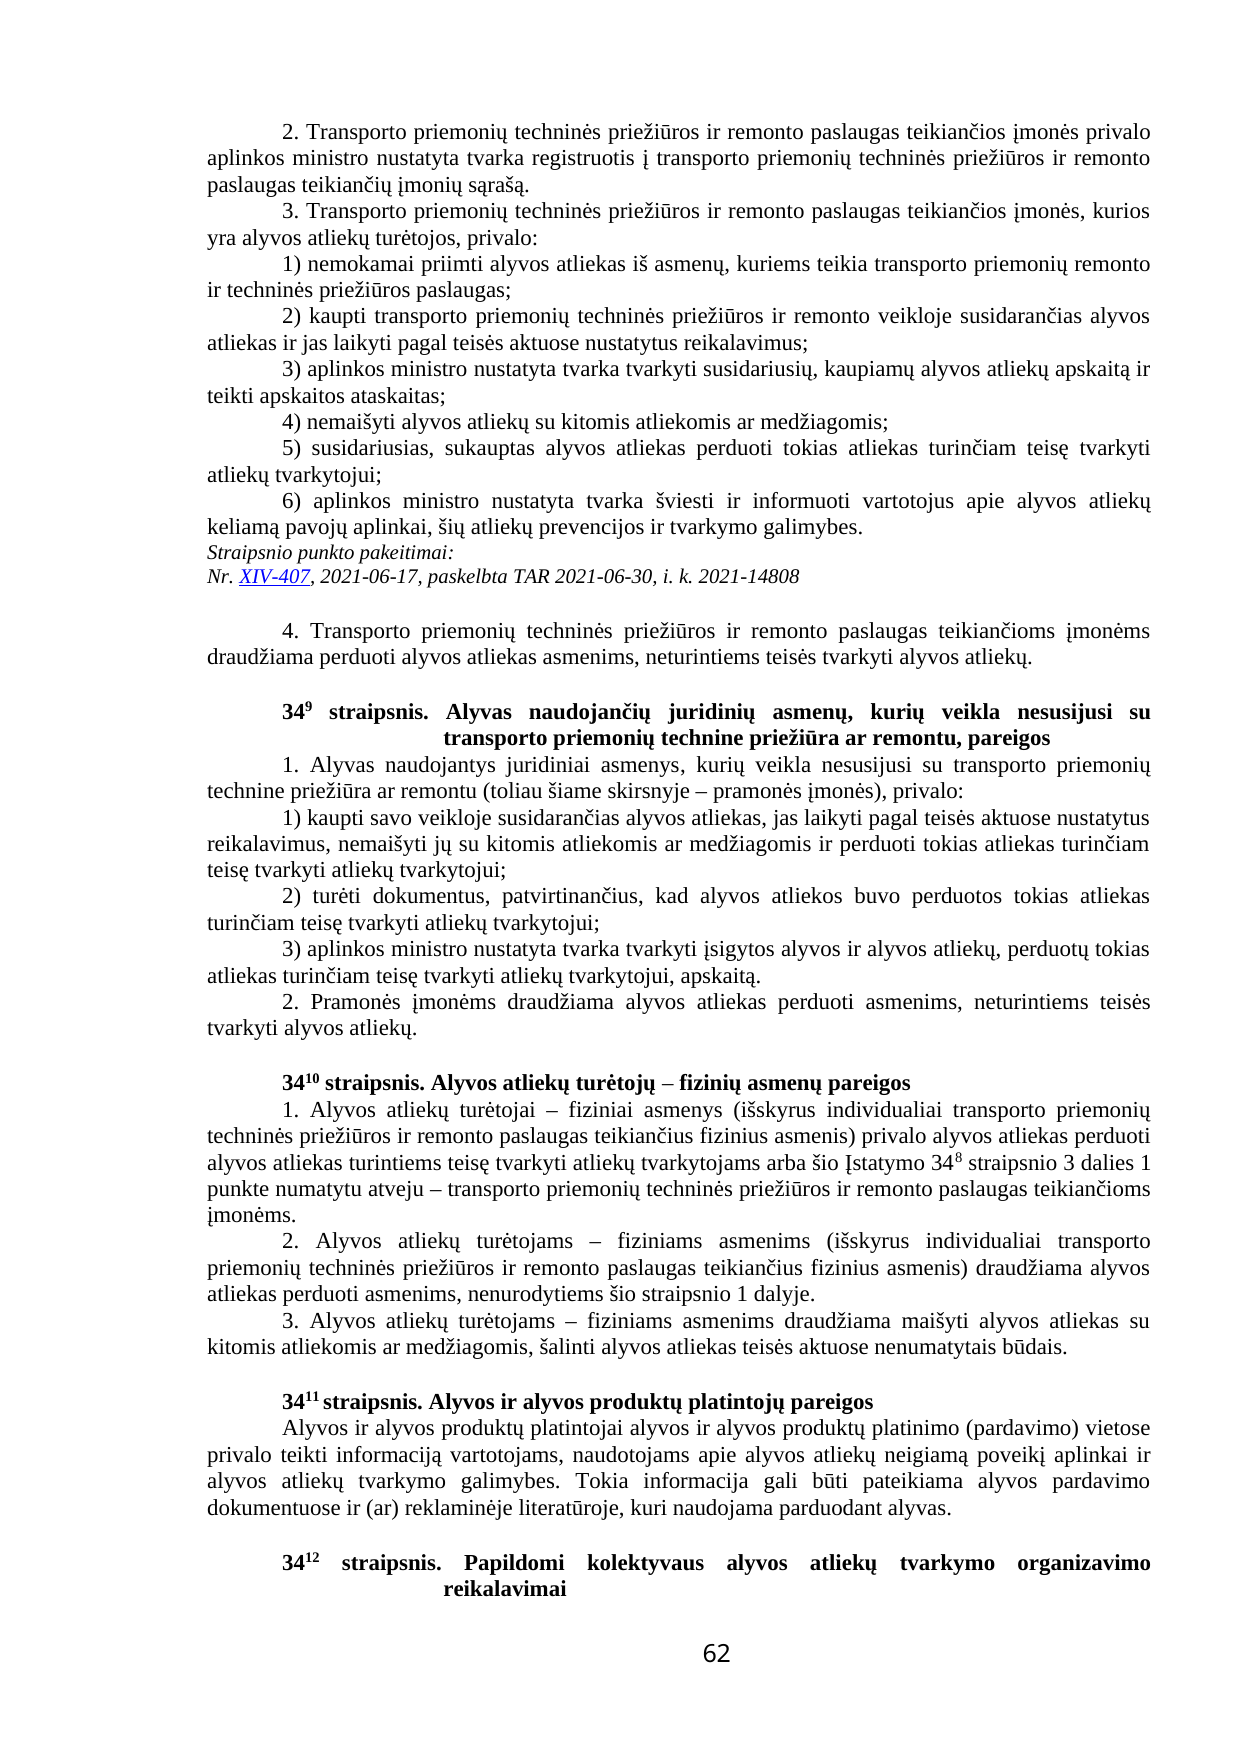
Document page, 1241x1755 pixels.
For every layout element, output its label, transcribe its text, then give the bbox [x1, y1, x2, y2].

text 3412 straipsnis. Papildomi kolektyvaus alyvos atliekų tvarkymo organizavimo reikalavimai [282, 1549, 1152, 1601]
text 349 straipsnis. Alyvas naudojančių juridinių asmenų, kurių veikla nesusijusi su transporto priemonių technine priežiūra ar remontu, pareigos [282, 698, 1152, 751]
text 2) turėti dokumentus, patvirtinančius, kad alyvos atliekos buvo perduotos tokias atliekas turinčiam teisę tvarkyti atliekų tvarkytojui; [207, 883, 1152, 935]
text 3411 straipsnis. Alyvos ir alyvos produktų platintojų pareigos [207, 1388, 1152, 1414]
text 2) kaupti transporto priemonių techninės priežiūros ir remonto veikloje susidarančias alyvos atliekas ir jas laikyti pagal teisės aktuose nustatytus reikalavimus; [207, 303, 1152, 355]
text 4) nemaišyti alyvos atliekų su kitomis atliekomis ar medžiagomis; [207, 408, 1152, 434]
text 1) kaupti savo veikloje susidarančias alyvos atliekas, jas laikyti pagal teisės aktuose nustatytus reikalavimus, nemaišyti jų su kitomis atliekomis ar medžiagomis ir perduoti tokias atliekas turinčiam teisę tvarkyti atliekų tvarkytojui; [207, 803, 1152, 883]
text 1) nemokamai priimti alyvos atliekas iš asmenų, kuriems teikia transporto priemonių remonto ir techninės priežiūros paslaugas; [207, 250, 1152, 303]
text Alyvos ir alyvos produktų platintojai alyvos ir alyvos produktų platinimo (pardavimo) vietose privalo teikti informaciją vartotojams, naudotojams apie alyvos atliekų neigiamą poveikį aplinkai ir alyvos atliekų tvarkymo galimybes. Tokia informacija gali būti pateikiama alyvos pardavimo dokumentuose ir (ar) reklaminėje literatūroje, kuri naudojama parduodant alyvas. [207, 1414, 1152, 1520]
text Nr. XIV-407, 2021-06-17, paskelbta TAR 2021-06-30, i. k. 2021-14808 [207, 564, 1152, 588]
text 1. Alyvas naudojantys juridiniai asmenys, kurių veikla nesusijusi su transporto priemonių technine priežiūra ar remontu (toliau šiame skirsnyje – pramonės įmonės), privalo: [207, 751, 1152, 803]
text 3) aplinkos ministro nustatyta tvarka tvarkyti įsigytos alyvos ir alyvos atliekų, perduotų tokias atliekas turinčiam teisę tvarkyti atliekų tvarkytojui, apskaitą. [207, 935, 1152, 988]
text 1. Alyvos atliekų turėtojai – fiziniai asmenys (išskyrus individualiai transporto priemonių techninės priežiūros ir remonto paslaugas teikiančius fizinius asmenis) privalo alyvos atliekas perduoti alyvos atliekas turintiems teisę tvarkyti atliekų tvarkytojams arba šio Įstatymo 348 straipsnio 3 dalies 1 punkte numatytu atveju – transporto priemonių techninės priežiūros ir remonto paslaugas teikiančioms įmonėms. [207, 1096, 1152, 1228]
text 2. Transporto priemonių techninės priežiūros ir remonto paslaugas teikiančios įmonės privalo aplinkos ministro nustatyta tvarka registruotis į transporto priemonių techninės priežiūros ir remonto paslaugas teikiančių įmonių sąrašą. [207, 118, 1152, 197]
text 3. Transporto priemonių techninės priežiūros ir remonto paslaugas teikiančios įmonės, kurios yra alyvos atliekų turėtojos, privalo: [207, 197, 1152, 250]
text 2. Pramonės įmonėms draudžiama alyvos atliekas perduoti asmenims, neturintiems teisės tvarkyti alyvos atliekų. [207, 988, 1152, 1041]
text 2. Alyvos atliekų turėtojams – fiziniams asmenims (išskyrus individualiai transporto priemonių techninės priežiūros ir remonto paslaugas teikiančius fizinius asmenis) draudžiama alyvos atliekas perduoti asmenims, nenurodytiems šio straipsnio 1 dalyje. [207, 1228, 1152, 1307]
text 4. Transporto priemonių techninės priežiūros ir remonto paslaugas teikiančioms įmonėms draudžiama perduoti alyvos atliekas asmenims, neturintiems teisės tvarkyti alyvos atliekų. [207, 617, 1152, 669]
text 5) susidariusias, sukauptas alyvos atliekas perduoti tokias atliekas turinčiam teisę tvarkyti atliekų tvarkytojui; [207, 434, 1152, 487]
text 3) aplinkos ministro nustatyta tvarka tvarkyti susidariusių, kaupiamų alyvos atliekų apskaitą ir teikti apskaitos ataskaitas; [207, 355, 1152, 408]
text Straipsnio punkto pakeitimai: [207, 540, 1152, 564]
text 3. Alyvos atliekų turėtojams – fiziniams asmenims draudžiama maišyti alyvos atliekas su kitomis atliekomis ar medžiagomis, šalinti alyvos atliekas teisės aktuose nenumatytais būdais. [207, 1307, 1152, 1359]
text 3410 straipsnis. Alyvos atliekų turėtojų – fizinių asmenų pareigos [207, 1069, 1152, 1096]
text 6) aplinkos ministro nustatyta tvarka šviesti ir informuoti vartotojus apie alyvos atliekų keliamą pavojų aplinkai, šių atliekų prevencijos ir tvarkymo galimybes. [207, 487, 1152, 540]
